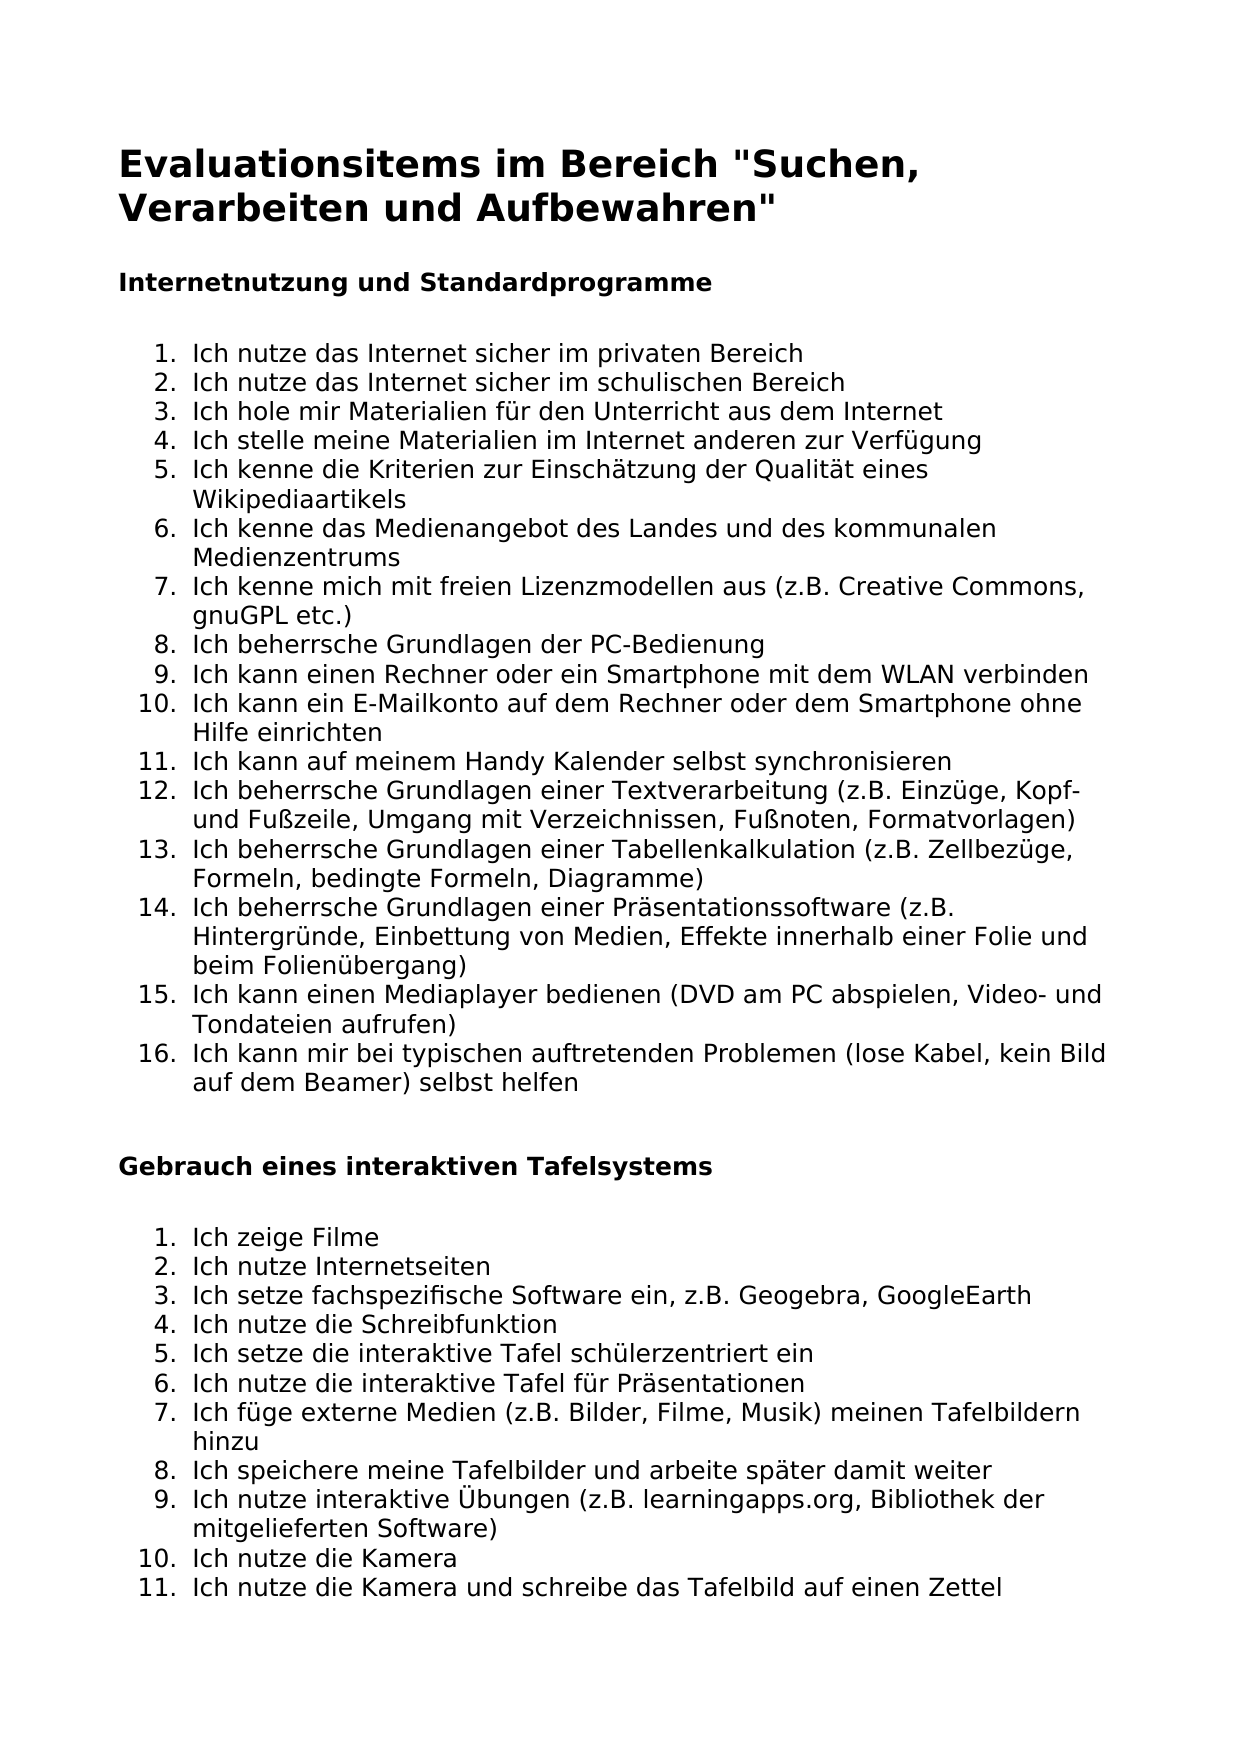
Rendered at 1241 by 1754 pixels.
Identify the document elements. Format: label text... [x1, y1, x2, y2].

list Ich stelle meine Materialien im Internet anderen zur Verfügung [177, 427, 1122, 456]
list Ich beherrsche Grundlagen einer Tabellenkalkulation (z.B. Zellbezüge, Formeln, bedingte Formeln, Diagramme) [177, 835, 1122, 893]
list Ich beherrsche Grundlagen der PC-Bedienung [177, 631, 1122, 660]
list Ich hole mir Materialien für den Unterricht aus dem Internet [177, 397, 1122, 427]
subtitle Evaluationsitems im Bereich "Suchen, Verarbeiten und Aufbewahren" [118, 143, 1122, 230]
list Ich kenne die Kriterien zur Einschätzung der Qualität eines Wikipediaartikels [177, 456, 1122, 514]
list Ich kenne das Medienangebot des Landes und des kommunalen Medienzentrums [177, 514, 1122, 572]
list Ich kann einen Mediaplayer bedienen (DVD am PC abspielen, Video- und Tondateien aufrufen) [177, 981, 1122, 1039]
list Ich setze die interaktive Tafel schülerzentriert ein [177, 1340, 1122, 1369]
list Ich kenne mich mit freien Lizenzmodellen aus (z.B. Creative Commons, gnuGPL etc.) [177, 572, 1122, 631]
list Ich nutze die Kamera und schreibe das Tafelbild auf einen Zettel [177, 1573, 1122, 1602]
list Ich nutze Internetseiten [177, 1252, 1122, 1281]
list Ich kann auf meinem Handy Kalender selbst synchronisieren [177, 747, 1122, 777]
list Ich kann ein E-Mailkonto auf dem Rechner oder dem Smartphone ohne Hilfe einrichten [177, 689, 1122, 747]
list Ich beherrsche Grundlagen einer Präsentationssoftware (z.B. Hintergründe, Einbettung von Medien, Effekte innerhalb einer Folie und beim Folienübergang) [177, 893, 1122, 981]
list Ich kann einen Rechner oder ein Smartphone mit dem WLAN verbinden [177, 660, 1122, 689]
list Ich zeige Filme [177, 1223, 1122, 1252]
list Ich speichere meine Tafelbilder und arbeite später damit weiter [177, 1456, 1122, 1486]
subtitle Internetnutzung und Standardprogramme [118, 268, 1122, 297]
list Ich füge externe Medien (z.B. Bilder, Filme, Musik) meinen Tafelbildern hinzu [177, 1398, 1122, 1456]
list Ich nutze die Schreibfunktion [177, 1311, 1122, 1340]
list Ich nutze interaktive Übungen (z.B. learningapps.org, Bibliothek der mitgelieferten Software) [177, 1486, 1122, 1544]
list Ich nutze die Kamera [177, 1544, 1122, 1573]
list Ich nutze das Internet sicher im schulischen Bereich [177, 368, 1122, 397]
list Ich beherrsche Grundlagen einer Textverarbeitung (z.B. Einzüge, Kopf- und Fußzeile, Umgang mit Verzeichnissen, Fußnoten, Formatvorlagen) [177, 777, 1122, 835]
list Ich setze fachspezifische Software ein, z.B. Geogebra, GoogleEarth [177, 1281, 1122, 1311]
subtitle Gebrauch eines interaktiven Tafelsystems [118, 1152, 1122, 1181]
list Ich kann mir bei typischen auftretenden Problemen (lose Kabel, kein Bild auf dem Beamer) selbst helfen [177, 1039, 1122, 1097]
list Ich nutze die interaktive Tafel für Präsentationen [177, 1369, 1122, 1398]
list Ich nutze das Internet sicher im privaten Bereich [177, 339, 1122, 368]
